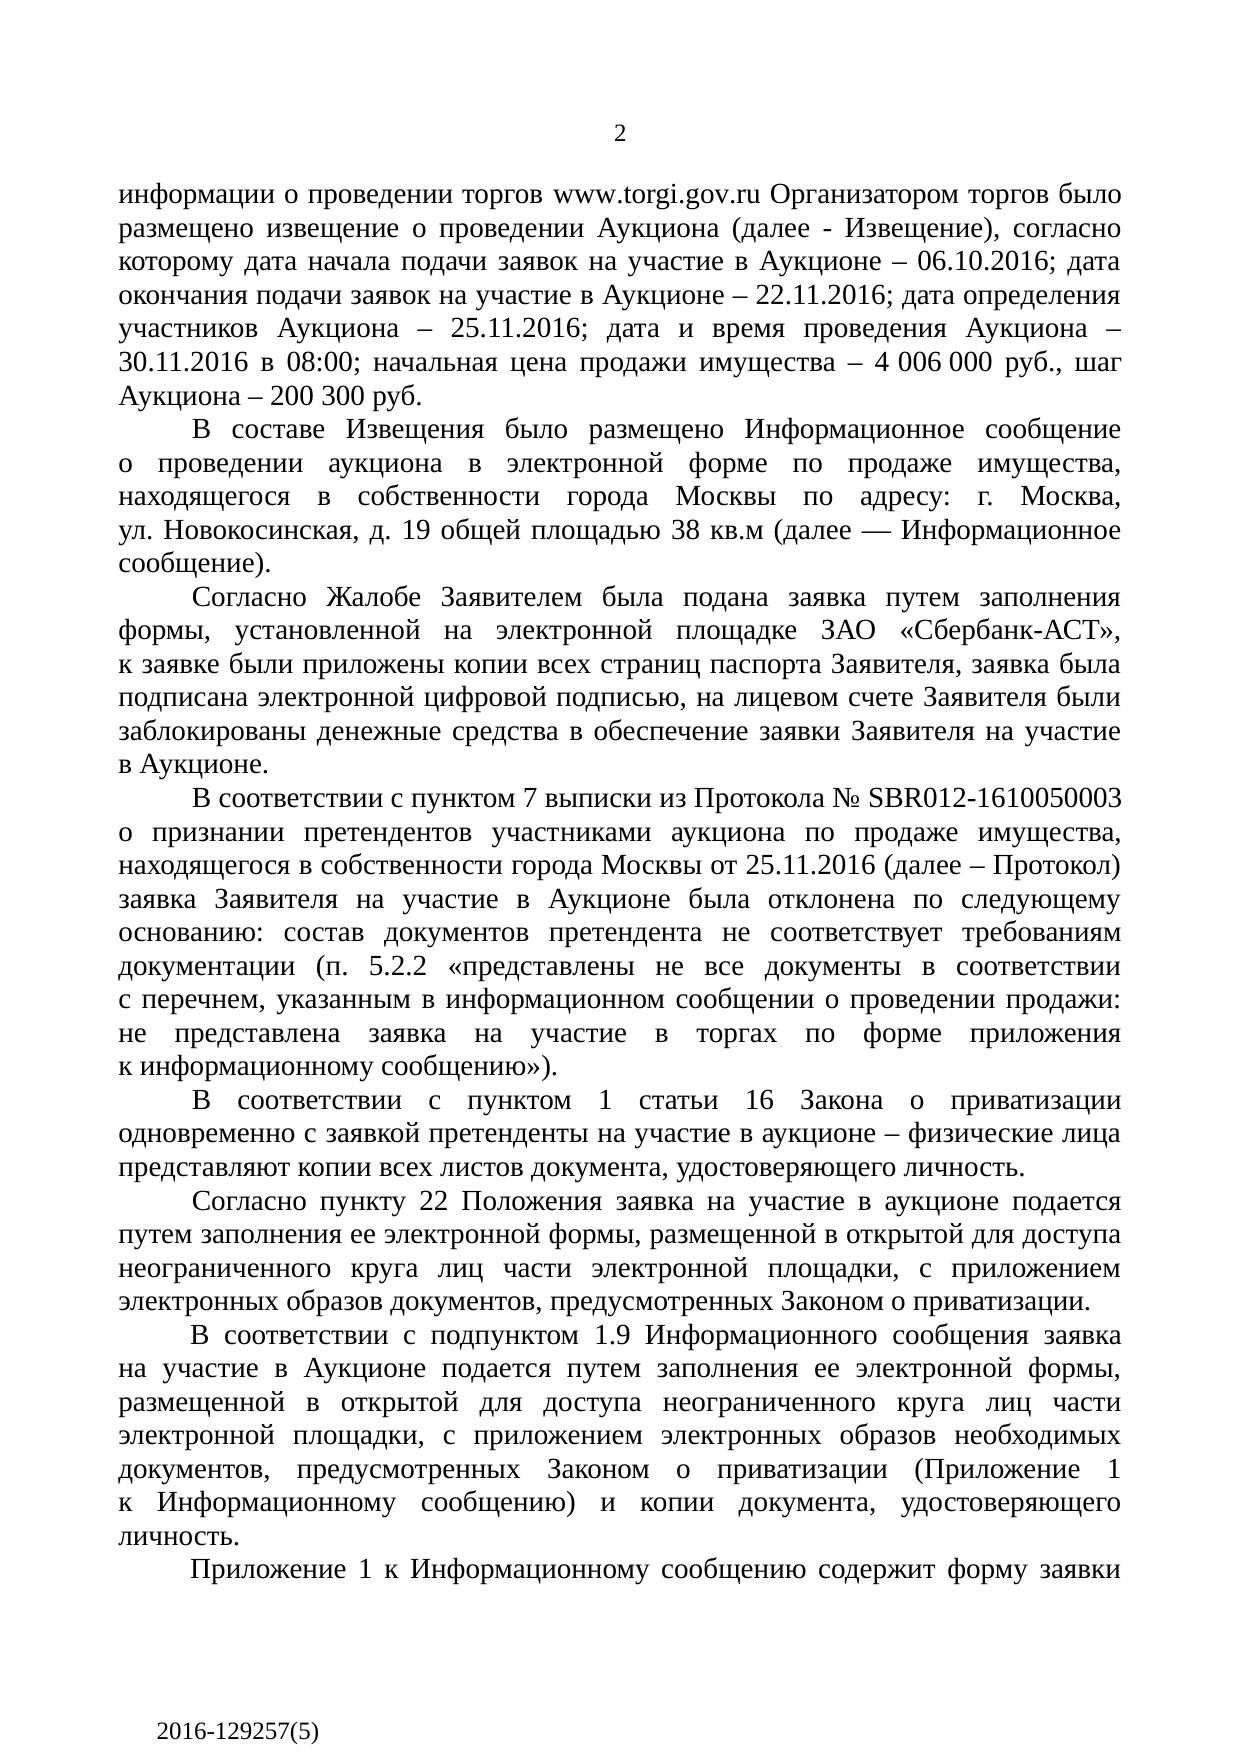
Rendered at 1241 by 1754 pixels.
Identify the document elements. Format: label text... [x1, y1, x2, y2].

text Согласно пункту 22 Положения заявка на участие в аукционе подается путем заполнения ее электронной формы, размещенной в открытой для доступа неограниченного круга лиц части электронной площадки, с приложением электронных образов документов, предусмотренных Законом о приватизации. [118, 1183, 1122, 1317]
text В соответствии с пунктом 1 статьи 16 Закона о приватизации одновременно с заявкой претенденты на участие в аукционе – физические лица представляют копии всех листов документа, удостоверяющего личность. [118, 1082, 1122, 1183]
text Приложение 1 к Информационному сообщению содержит форму заявки [118, 1552, 1122, 1585]
text Согласно Жалобе Заявителем была подана заявка путем заполнения формы, установленной на электронной площадке ЗАО «Сбербанк-АСТ», к заявке были приложены копии всех страниц паспорта Заявителя, заявка была подписана электронной цифровой подписью, на лицевом счете Заявителя были заблокированы денежные средства в обеспечение заявки Заявителя на участие в Аукционе. [118, 579, 1122, 780]
text В составе Извещения было размещено Информационное сообщение о проведении аукциона в электронной форме по продаже имущества, находящегося в собственности города Москвы по адресу: г. Москва, ул. Новокосинская, д. 19 общей площадью 38 кв.м (далее — Информационное сообщение). [118, 411, 1122, 579]
text информации о проведении торгов www.torgi.gov.ru Организатором торгов было размещено извещение о проведении Аукциона (далее - Извещение), согласно которому дата начала подачи заявок на участие в Аукционе – 06.10.2016; дата окончания подачи заявок на участие в Аукционе – 22.11.2016; дата определения участников Аукциона – 25.11.2016; дата и время проведения Аукциона – 30.11.2016 в 08:00; начальная цена продажи имущества – 4 006 000 руб., шаг Аукциона – 200 300 руб. [118, 176, 1122, 411]
text В соответствии с пунктом 7 выписки из Протокола № SBR012-1610050003 о признании претендентов участниками аукциона по продаже имущества, находящегося в собственности города Москвы от 25.11.2016 (далее – Протокол) заявка Заявителя на участие в Аукционе была отклонена по следующему основанию: состав документов претендента не соответствует требованиям документации (п. 5.2.2 «представлены не все документы в соответствии с перечнем, указанным в информационном сообщении о проведении продажи: не представлена заявка на участие в торгах по форме приложения к информационному сообщению»). [118, 780, 1122, 1082]
text В соответствии с подпунктом 1.9 Информационного сообщения заявка на участие в Аукционе подается путем заполнения ее электронной формы, размещенной в открытой для доступа неограниченного круга лиц части электронной площадки, с приложением электронных образов необходимых документов, предусмотренных Законом о приватизации (Приложение 1 к Информационному сообщению) и копии документа, удостоверяющего личность. [118, 1317, 1122, 1552]
